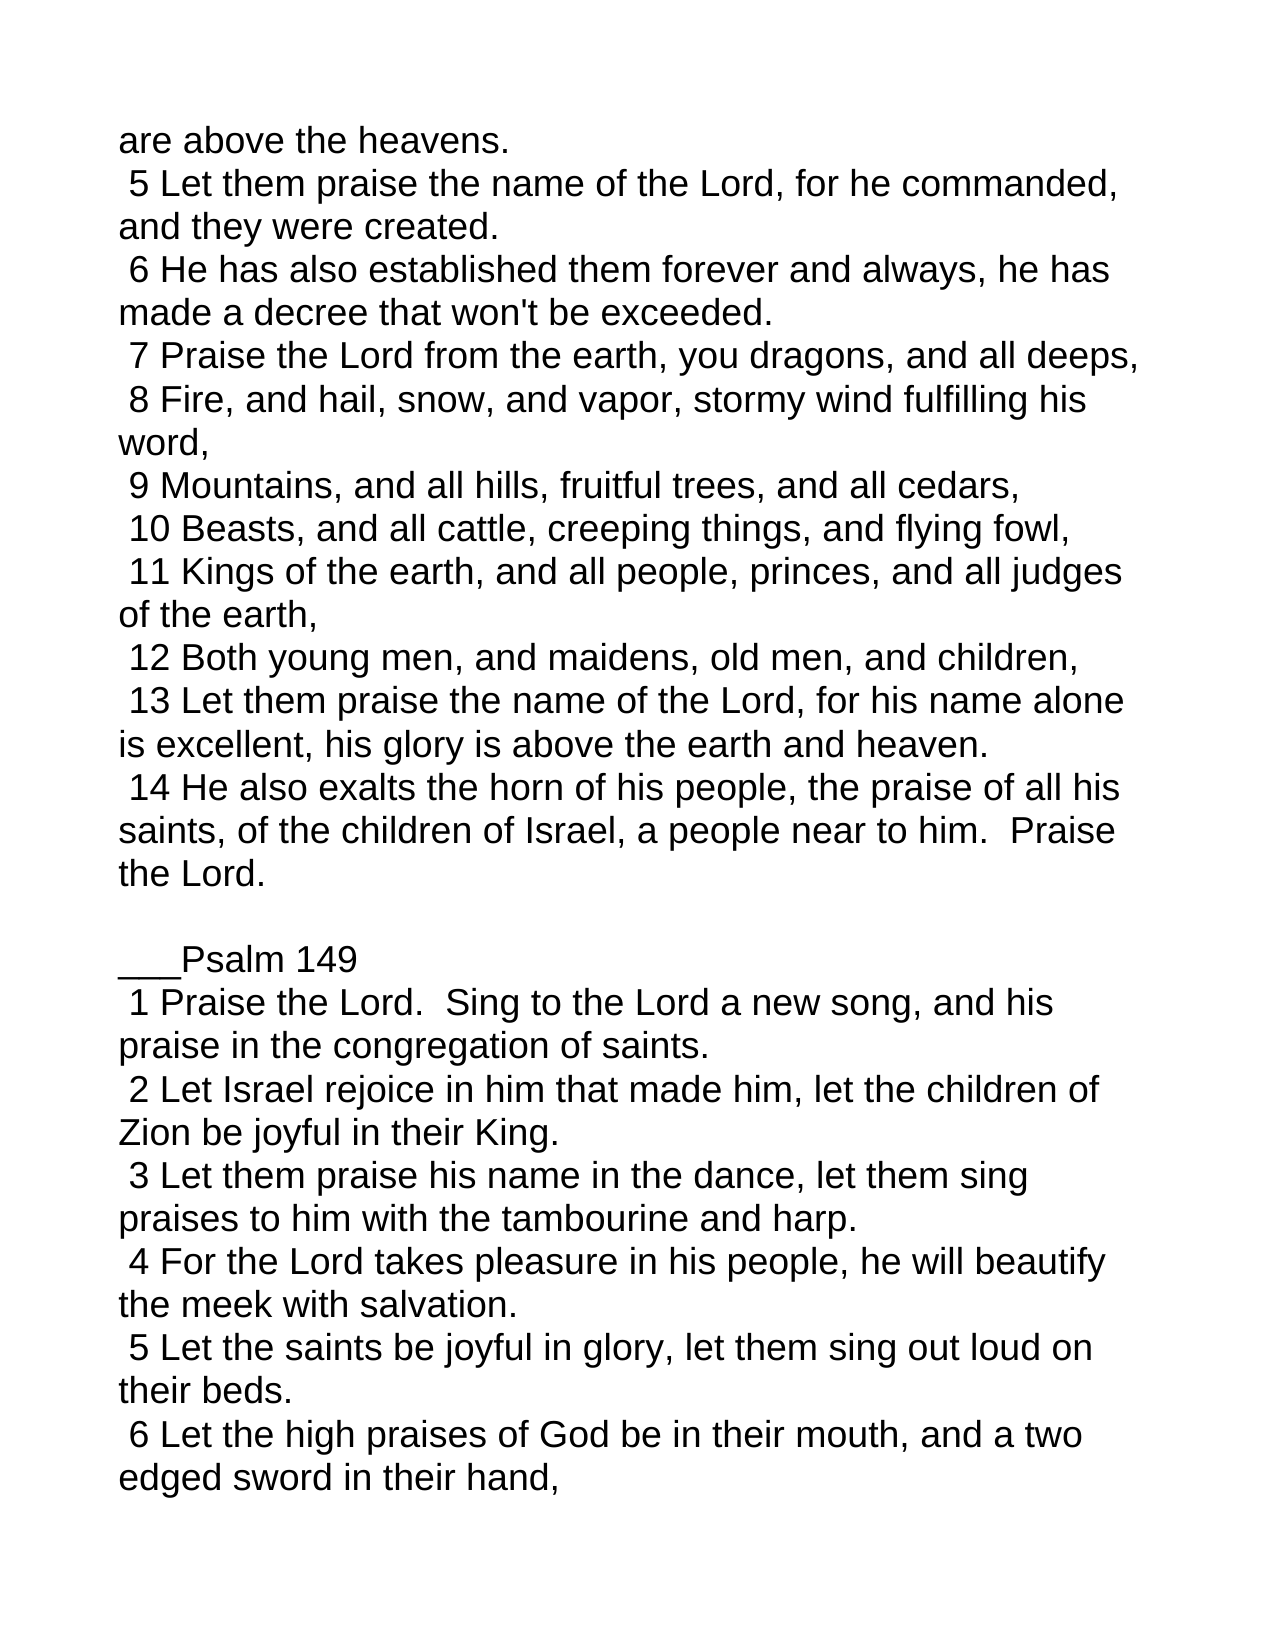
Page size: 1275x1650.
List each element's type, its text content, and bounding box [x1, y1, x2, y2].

text 5 Let them praise the name of the Lord, for he commanded, and they were created. [118, 161, 1157, 247]
text are above the heavens. [118, 118, 1157, 161]
text 9 Mountains, and all hills, fruitful trees, and all cedars, [118, 463, 1157, 506]
text 4 For the Lord takes pleasure in his people, he will beautify the meek with salvation. [118, 1239, 1157, 1326]
text 11 Kings of the earth, and all people, princes, and all judges of the earth, [118, 549, 1157, 636]
text 1 Praise the Lord. Sing to the Lord a new song, and his praise in the congregation of saints. [118, 981, 1157, 1067]
text 13 Let them praise the name of the Lord, for his name alone is excellent, his glory is above the earth and heaven. [118, 679, 1157, 765]
text 12 Both young men, and maidens, old men, and children, [118, 636, 1157, 679]
text 6 He has also established them forever and always, he has made a decree that won't be exceeded. [118, 247, 1157, 334]
text 6 Let the high praises of God be in their mouth, and a two edged sword in their hand, [118, 1412, 1157, 1498]
text 3 Let them praise his name in the dance, let them sing praises to him with the tambourine and harp. [118, 1153, 1157, 1239]
text ___Psalm 149 [118, 937, 1157, 981]
text 5 Let the saints be joyful in glory, let them sing out loud on their beds. [118, 1326, 1157, 1412]
text 14 He also exalts the horn of his people, the praise of all his saints, of the children of Israel, a people near to him. Praise the Lord. [118, 765, 1157, 894]
text 2 Let Israel rejoice in him that made him, let the children of Zion be joyful in their King. [118, 1067, 1157, 1153]
text 7 Praise the Lord from the earth, you dragons, and all deeps, [118, 334, 1157, 377]
text 10 Beasts, and all cattle, creeping things, and flying fowl, [118, 506, 1157, 549]
text 8 Fire, and hail, snow, and vapor, stormy wind fulfilling his word, [118, 377, 1157, 463]
